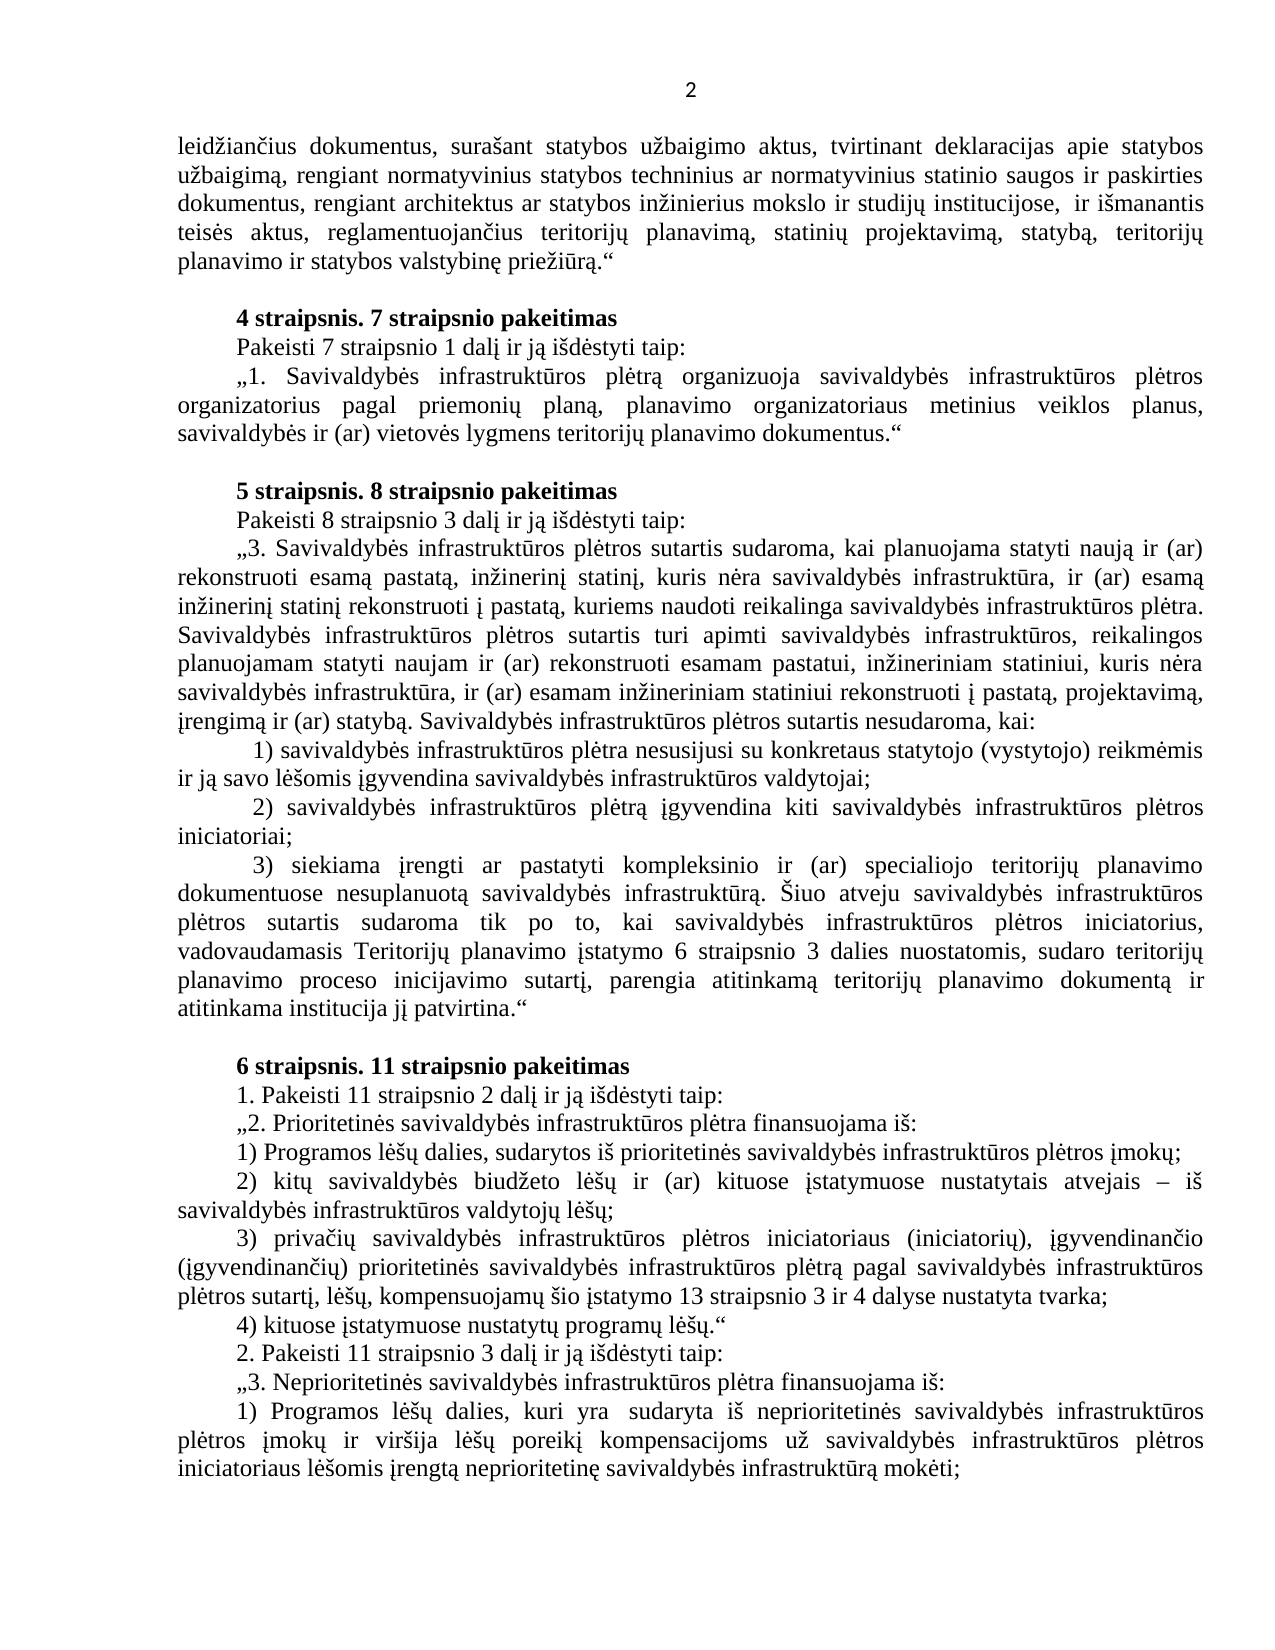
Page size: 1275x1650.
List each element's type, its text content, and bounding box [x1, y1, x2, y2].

text 4) kituose įstatymuose nustatytų programų lėšų.“ [177, 1310, 1204, 1338]
text 4 straipsnis. 7 straipsnio pakeitimas [236, 303, 1204, 332]
text 3) siekiama įrengti ar pastatyti kompleksinio ir (ar) specialiojo teritorijų planavimo dokumentuose nesuplanuotą savivaldybės infrastruktūrą. Šiuo atveju savivaldybės infrastruktūros plėtros sutartis sudaroma tik po to, kai savivaldybės infrastruktūros plėtros iniciatorius, vadovaudamasis Teritorijų planavimo įstatymo 6 straipsnio 3 dalies nuostatomis, sudaro teritorijų planavimo proceso inicijavimo sutartį, parengia atitinkamą teritorijų planavimo dokumentą ir atitinkama institucija jį patvirtina.“ [177, 850, 1204, 1022]
text 1) Programos lėšų dalies, sudarytos iš prioritetinės savivaldybės infrastruktūros plėtros įmokų; [177, 1137, 1204, 1166]
text Pakeisti 7 straipsnio 1 dalį ir ją išdėstyti taip: [236, 332, 1204, 361]
text 2. Pakeisti 11 straipsnio 3 dalį ir ją išdėstyti taip: [177, 1338, 1204, 1367]
text 1) Programos lėšų dalies, kuri yra sudaryta iš neprioritetinės savivaldybės infrastruktūros plėtros įmokų ir viršija lėšų poreikį kompensacijoms už savivaldybės infrastruktūros plėtros iniciatoriaus lėšomis įrengtą neprioritetinę savivaldybės infrastruktūrą mokėti; [177, 1396, 1204, 1482]
text 6 straipsnis. 11 straipsnio pakeitimas [177, 1051, 1204, 1080]
text 2) kitų savivaldybės biudžeto lėšų ir (ar) kituose įstatymuose nustatytais atvejais – iš savivaldybės infrastruktūros valdytojų lėšų; [177, 1166, 1204, 1223]
text 3) privačių savivaldybės infrastruktūros plėtros iniciatoriaus (iniciatorių), įgyvendinančio (įgyvendinančių) prioritetinės savivaldybės infrastruktūros plėtrą pagal savivaldybės infrastruktūros plėtros sutartį, lėšų, kompensuojamų šio įstatymo 13 straipsnio 3 ir 4 dalyse nustatyta tvarka; [177, 1223, 1204, 1310]
text „3. Savivaldybės infrastruktūros plėtros sutartis sudaroma, kai planuojama statyti naują ir (ar) rekonstruoti esamą pastatą, inžinerinį statinį, kuris nėra savivaldybės infrastruktūra, ir (ar) esamą inžinerinį statinį rekonstruoti į pastatą, kuriems naudoti reikalinga savivaldybės infrastruktūros plėtra. Savivaldybės infrastruktūros plėtros sutartis turi apimti savivaldybės infrastruktūros, reikalingos planuojamam statyti naujam ir (ar) rekonstruoti esamam pastatui, inžineriniam statiniui, kuris nėra savivaldybės infrastruktūra, ir (ar) esamam inžineriniam statiniui rekonstruoti į pastatą, projektavimą, įrengimą ir (ar) statybą. Savivaldybės infrastruktūros plėtros sutartis nesudaroma, kai: [177, 533, 1204, 735]
text „2. Prioritetinės savivaldybės infrastruktūros plėtra finansuojama iš: [177, 1108, 1204, 1137]
text „1. Savivaldybės infrastruktūros plėtrą organizuoja savivaldybės infrastruktūros plėtros organizatorius pagal priemonių planą, planavimo organizatoriaus metinius veiklos planus, savivaldybės ir (ar) vietovės lygmens teritorijų planavimo dokumentus.“ [177, 361, 1204, 447]
text 1. Pakeisti 11 straipsnio 2 dalį ir ją išdėstyti taip: [177, 1080, 1204, 1108]
text leidžiančius dokumentus, surašant statybos užbaigimo aktus, tvirtinant deklaracijas apie statybos užbaigimą, rengiant normatyvinius statybos techninius ar normatyvinius statinio saugos ir paskirties dokumentus, rengiant architektus ar statybos inžinierius mokslo ir studijų institucijose, ir išmanantis teisės aktus, reglamentuojančius teritorijų planavimą, statinių projektavimą, statybą, teritorijų planavimo ir statybos valstybinę priežiūrą.“ [177, 131, 1204, 275]
text 2) savivaldybės infrastruktūros plėtrą įgyvendina kiti savivaldybės infrastruktūros plėtros iniciatoriai; [177, 792, 1204, 850]
text 1) savivaldybės infrastruktūros plėtra nesusijusi su konkretaus statytojo (vystytojo) reikmėmis ir ją savo lėšomis įgyvendina savivaldybės infrastruktūros valdytojai; [177, 735, 1204, 792]
text Pakeisti 8 straipsnio 3 dalį ir ją išdėstyti taip: [236, 505, 1204, 533]
text „3. Neprioritetinės savivaldybės infrastruktūros plėtra finansuojama iš: [177, 1367, 1204, 1396]
text 5 straipsnis. 8 straipsnio pakeitimas [236, 476, 1204, 505]
